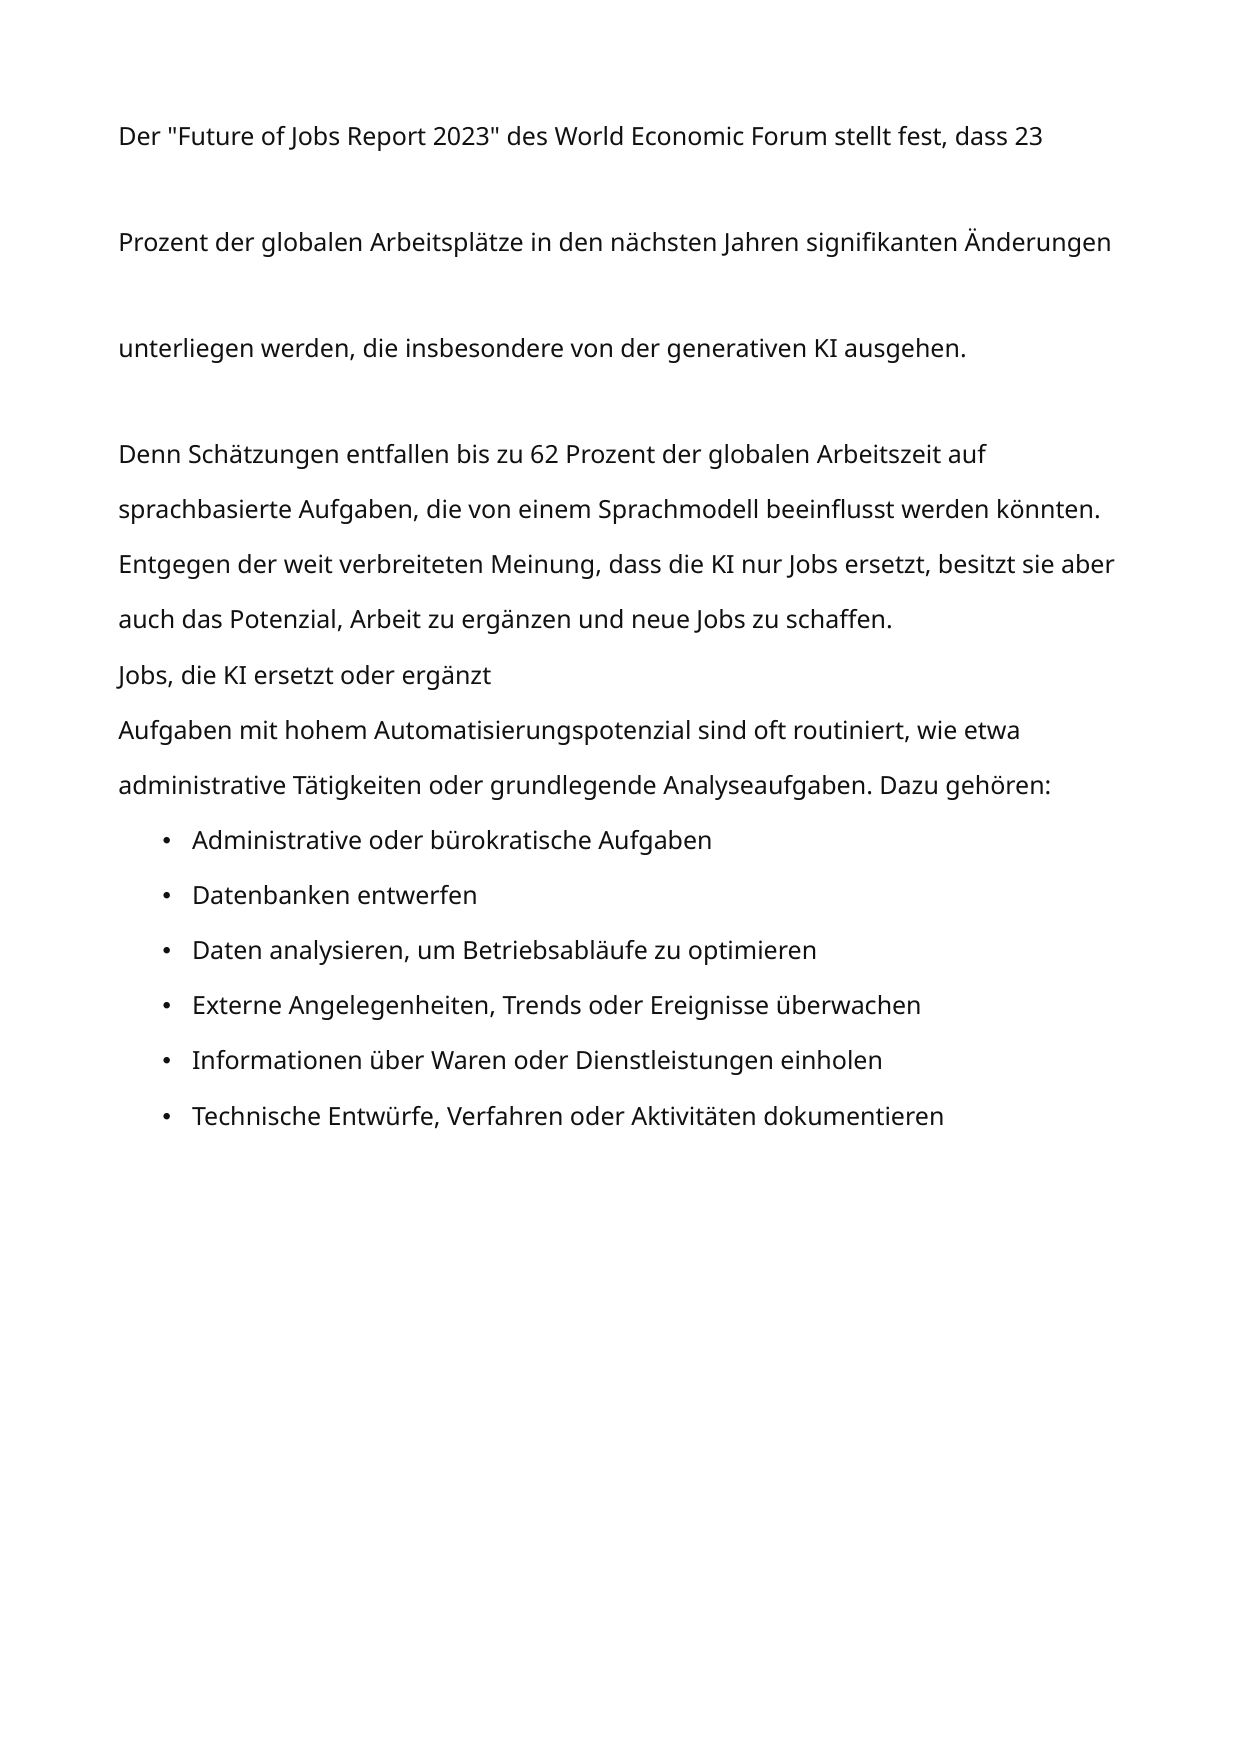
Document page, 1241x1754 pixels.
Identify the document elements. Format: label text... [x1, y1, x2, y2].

text Der "Future of Jobs Report 2023" des World Economic Forum stellt fest, dass 23 Prozent der globalen Arbeitsplätze in den nächsten Jahren signifikanten Änderungen unterliegen werden, die insbesondere von der generativen KI ausgehen. [118, 118, 1122, 365]
list Technische Entwürfe, Verfahren oder Aktivitäten dokumentieren [162, 1098, 1122, 1132]
text Jobs, die KI ersetzt oder ergänzt [118, 657, 1122, 691]
text Aufgaben mit hohem Automatisierungspotenzial sind oft routiniert, wie etwa administrative Tätigkeiten oder grundlegende Analyseaufgaben. Dazu gehören: [118, 712, 1122, 802]
text Denn Schätzungen entfallen bis zu 62 Prozent der globalen Arbeitszeit auf sprachbasierte Aufgaben, die von einem Sprachmodell beeinflusst werden könnten. Entgegen der weit verbreiteten Meinung, dass die KI nur Jobs ersetzt, besitzt sie aber auch das Potenzial, Arbeit zu ergänzen und neue Jobs zu schaffen. [118, 437, 1122, 636]
list Externe Angelegenheiten, Trends oder Ereignisse überwachen [162, 988, 1122, 1022]
list Informationen über Waren oder Dienstleistungen einholen [162, 1043, 1122, 1077]
list Daten analysieren, um Betriebsabläufe zu optimieren [162, 933, 1122, 967]
list Administrative oder bürokratische Aufgaben [162, 823, 1122, 857]
list Datenbanken entwerfen [162, 878, 1122, 912]
